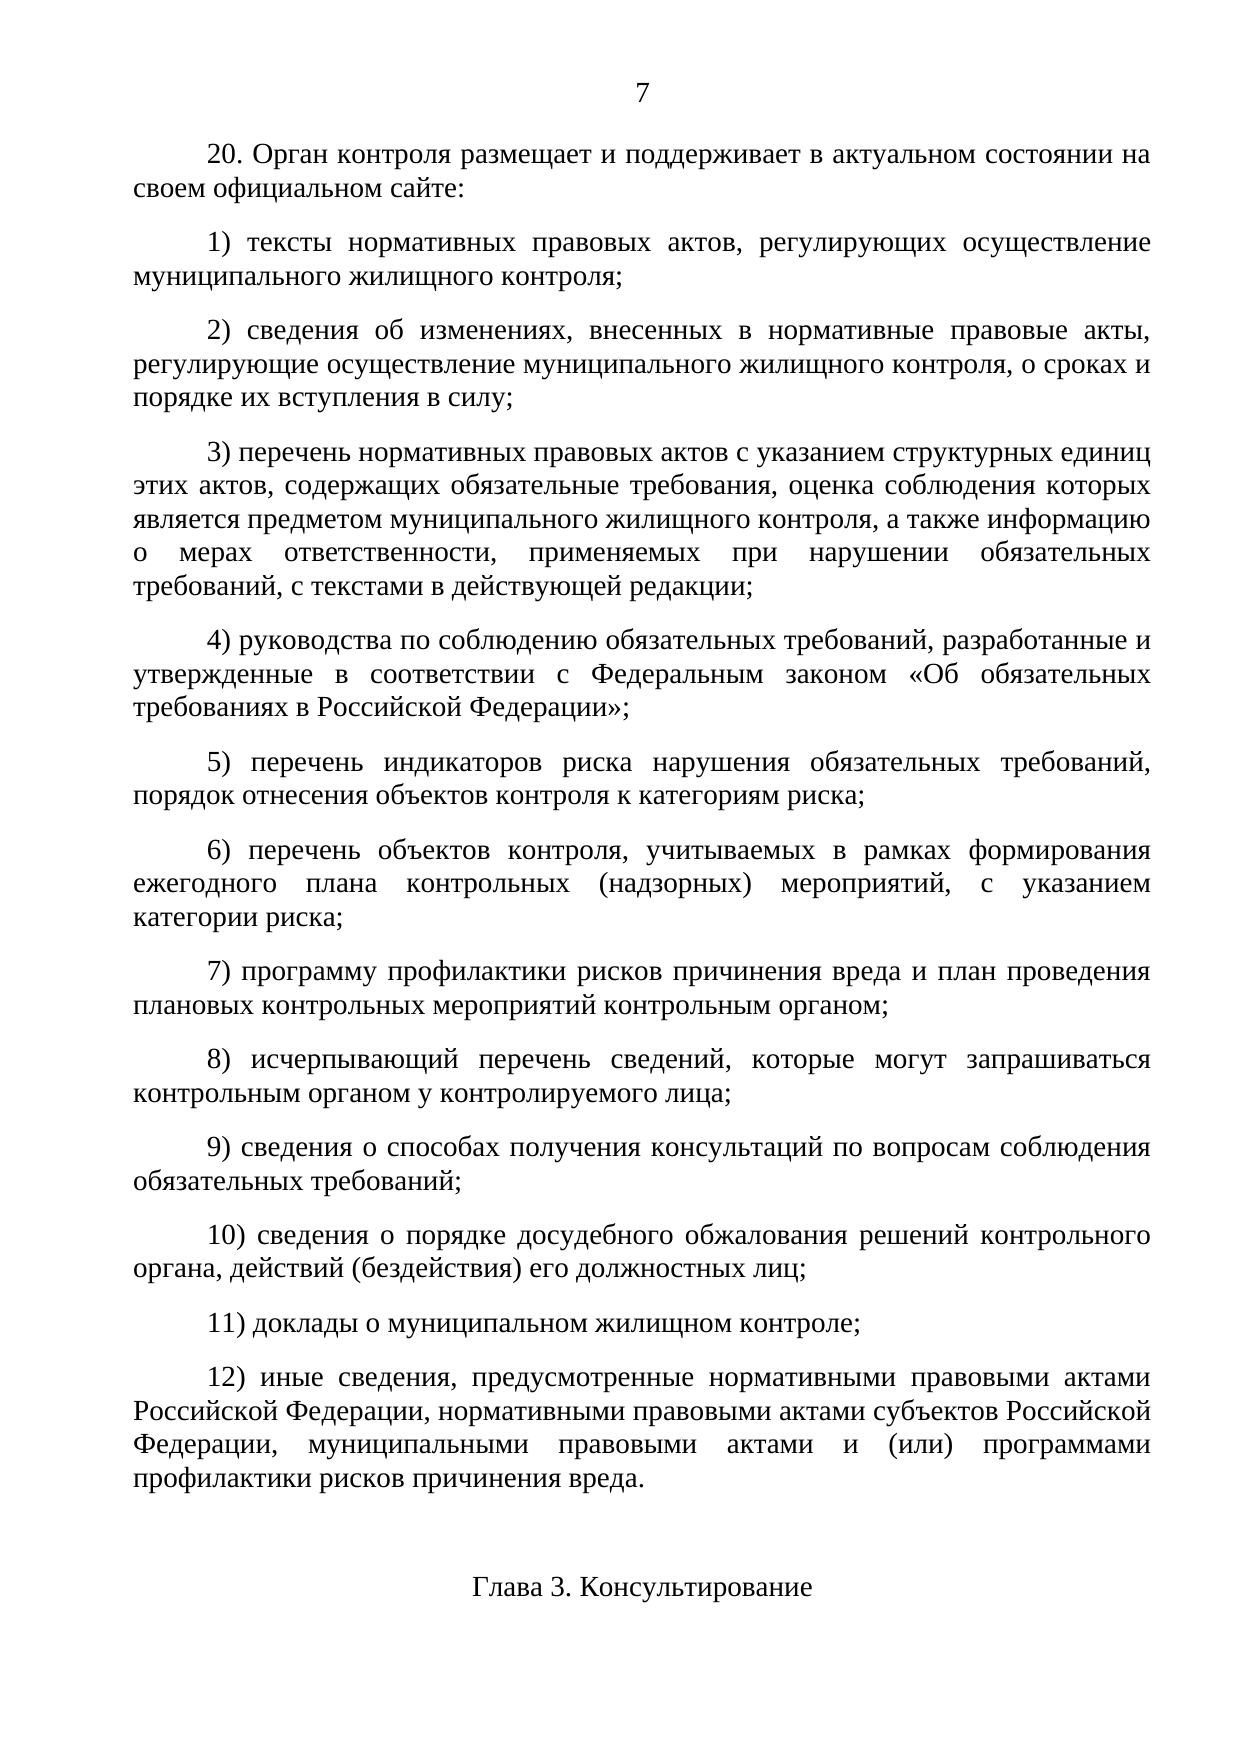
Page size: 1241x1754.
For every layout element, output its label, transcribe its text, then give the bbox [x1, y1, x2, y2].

text 11) доклады о муниципальном жилищном контроле; [133, 1305, 1152, 1338]
text 9) сведения о способах получения консультаций по вопросам соблюдения обязательных требований; [133, 1129, 1152, 1196]
text 10) сведения о порядке досудебного обжалования решений контрольного органа, действий (бездействия) его должностных лиц; [133, 1217, 1152, 1284]
text 7) программу профилактики рисков причинения вреда и план проведения плановых контрольных мероприятий контрольным органом; [133, 953, 1152, 1020]
text Глава 3. Консультирование [133, 1569, 1152, 1602]
text 12) иные сведения, предусмотренные нормативными правовыми актами Российской Федерации, нормативными правовыми актами субъектов Российской Федерации, муниципальными правовыми актами и (или) программами профилактики рисков причинения вреда. [133, 1359, 1152, 1493]
text 2) сведения об изменениях, внесенных в нормативные правовые акты, регулирующие осуществление муниципального жилищного контроля, о сроках и порядке их вступления в силу; [133, 312, 1152, 413]
text 6) перечень объектов контроля, учитываемых в рамках формирования ежегодного плана контрольных (надзорных) мероприятий, с указанием категории риска; [133, 832, 1152, 932]
text 5) перечень индикаторов риска нарушения обязательных требований, порядок отнесения объектов контроля к категориям риска; [133, 744, 1152, 811]
text 3) перечень нормативных правовых актов с указанием структурных единиц этих актов, содержащих обязательные требования, оценка соблюдения которых является предметом муниципального жилищного контроля, а также информацию о мерах ответственности, применяемых при нарушении обязательных требований, с текстами в действующей редакции; [133, 434, 1152, 602]
text 20. Орган контроля размещает и поддерживает в актуальном состоянии на своем официальном сайте: [133, 137, 1152, 204]
text 1) тексты нормативных правовых актов, регулирующих осуществление муниципального жилищного контроля; [133, 224, 1152, 292]
text 4) руководства по соблюдению обязательных требований, разработанные и утвержденные в соответствии с Федеральным законом «Об обязательных требованиях в Российской Федерации»; [133, 622, 1152, 723]
text 8) исчерпывающий перечень сведений, которые могут запрашиваться контрольным органом у контролируемого лица; [133, 1041, 1152, 1108]
